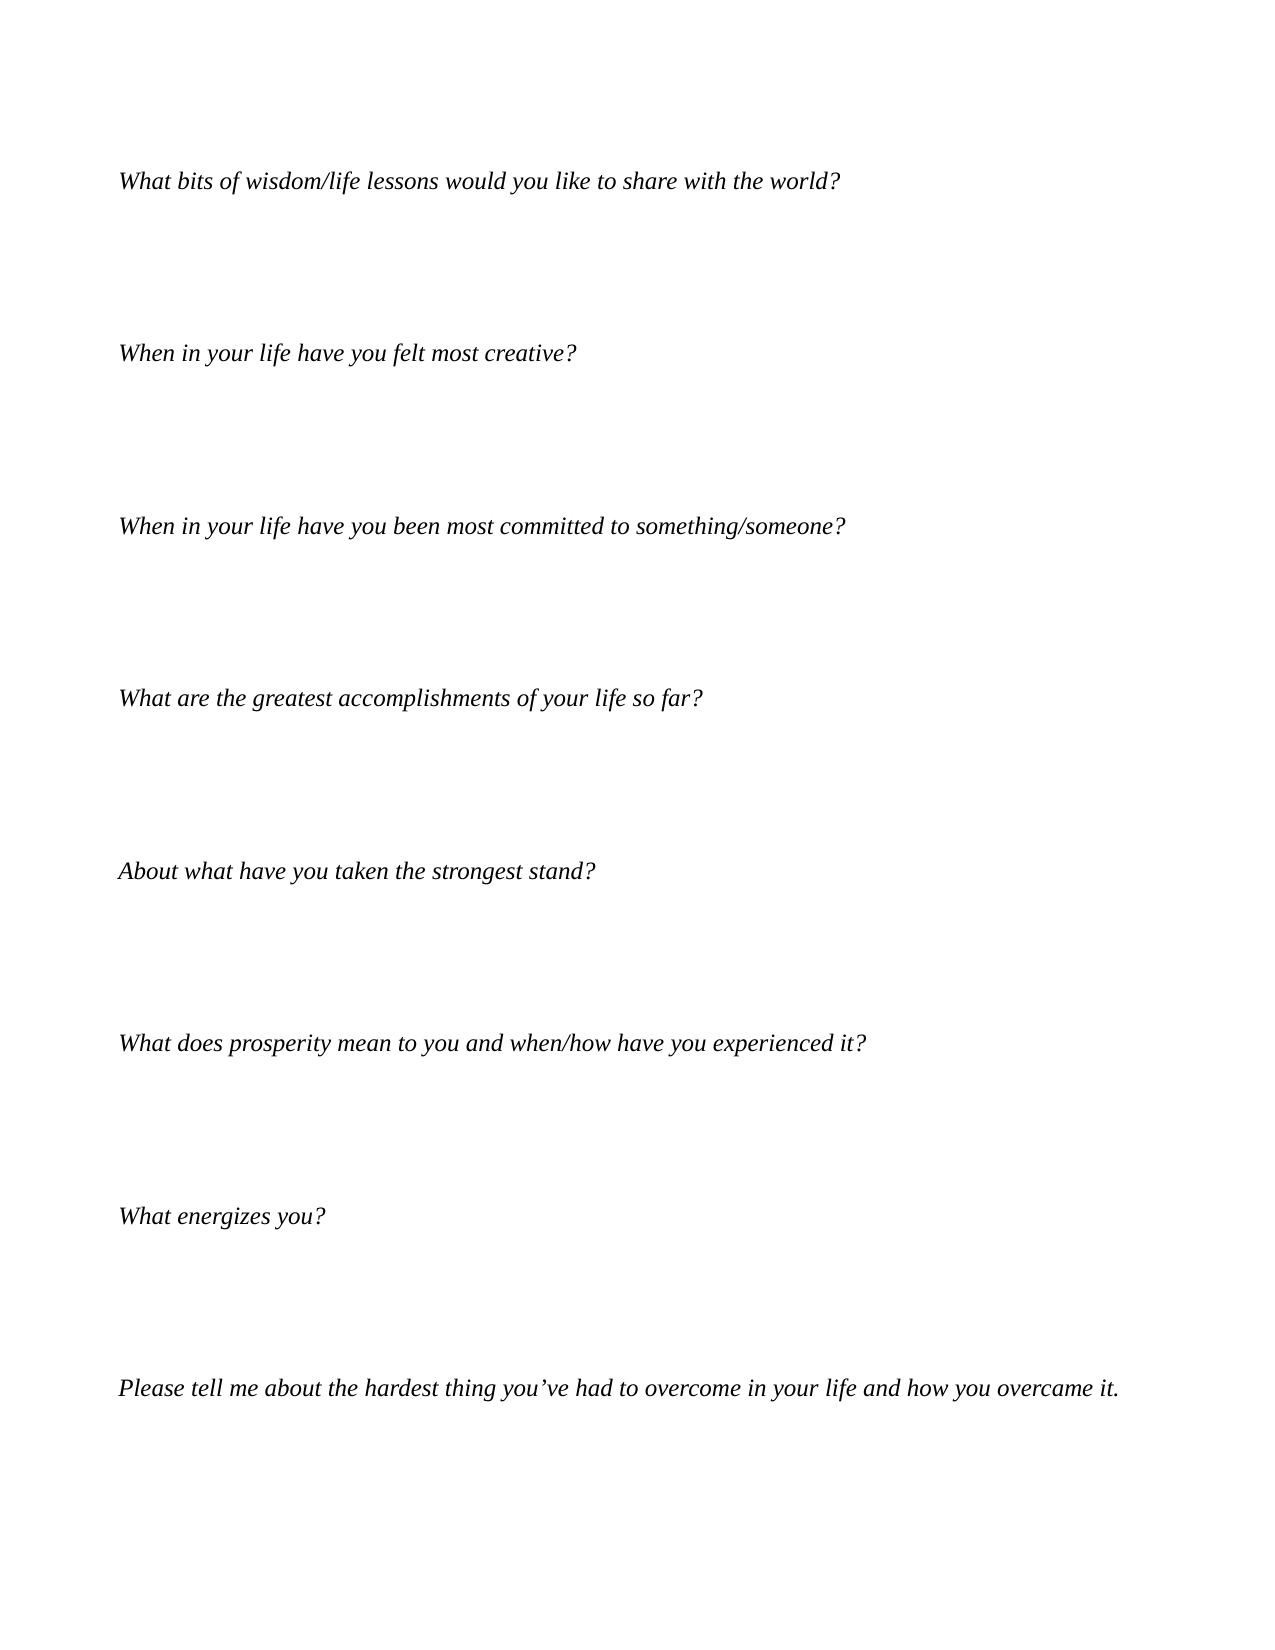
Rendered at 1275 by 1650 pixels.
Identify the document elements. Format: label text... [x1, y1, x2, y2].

text What bits of wisdom/life lessons would you like to share with the world? [118, 166, 1157, 195]
text Please tell me about the hardest thing you’ve had to overcome in your life and how you overcame it. [118, 1373, 1157, 1402]
text What does prosperity mean to you and when/how have you experienced it? [118, 1028, 1157, 1057]
text What energizes you? [118, 1201, 1157, 1230]
text About what have you taken the strongest stand? [118, 856, 1157, 885]
text What are the greatest accomplishments of your life so far? [118, 683, 1157, 712]
text When in your life have you felt most creative? [118, 338, 1157, 367]
text When in your life have you been most committed to something/someone? [118, 511, 1157, 540]
